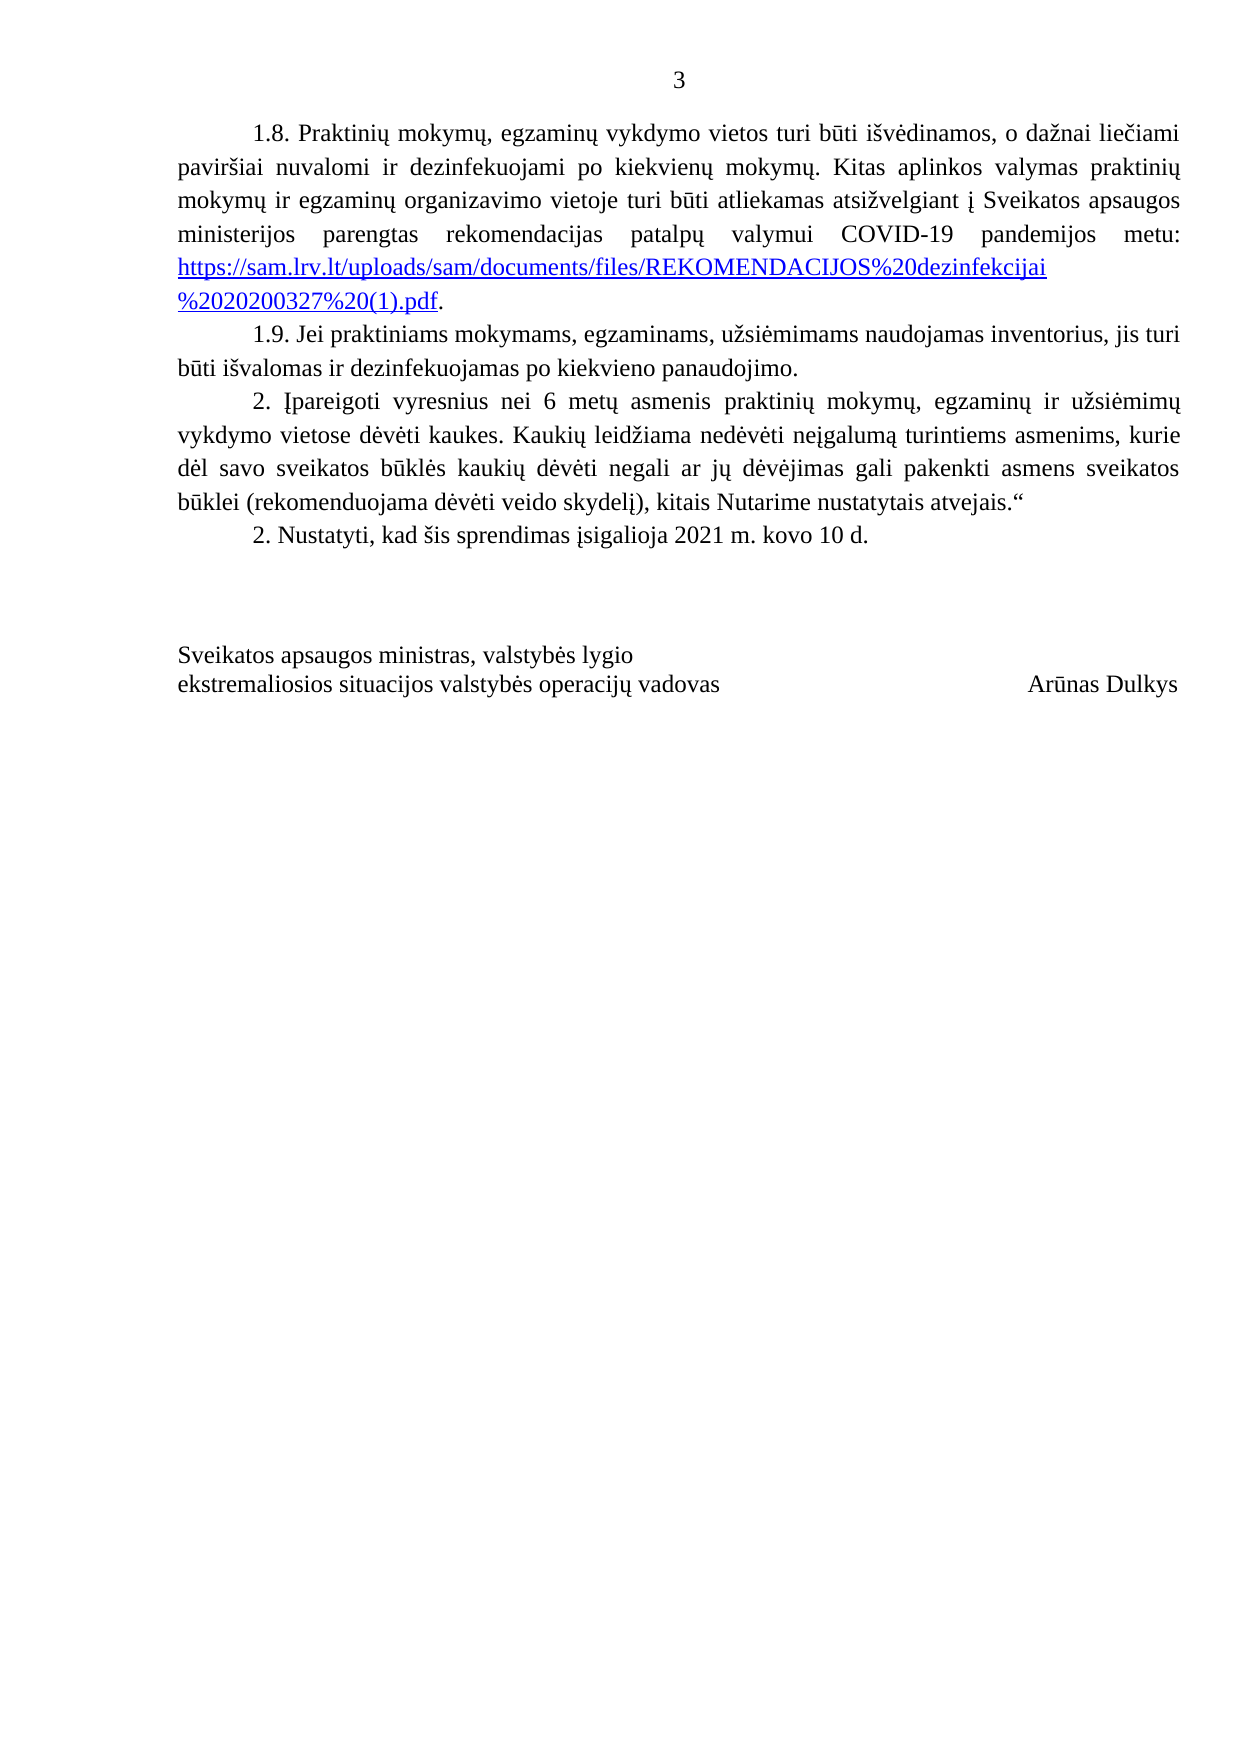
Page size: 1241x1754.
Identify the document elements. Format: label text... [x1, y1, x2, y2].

text 2. Nustatyti, kad šis sprendimas įsigalioja 2021 m. kovo 10 d. [177, 521, 1181, 549]
text 2. Įpareigoti vyresnius nei 6 metų asmenis praktinių mokymų, egzaminų ir užsiėmimų vykdymo vietose dėvėti kaukes. Kaukių leidžiama nedėvėti neįgalumą turintiems asmenims, kurie dėl savo sveikatos būklės kaukių dėvėti negali ar jų dėvėjimas gali pakenkti asmens sveikatos būklei (rekomenduojama dėvėti veido skydelį), kitais Nutarime nustatytais atvejais.“ [177, 386, 1181, 516]
text Sveikatos apsaugos ministras, valstybės lygio [177, 640, 1181, 669]
text 1.8. Praktinių mokymų, egzaminų vykdymo vietos turi būti išvėdinamos, o dažnai liečiami paviršiai nuvalomi ir dezinfekuojami po kiekvienų mokymų. Kitas aplinkos valymas praktinių mokymų ir egzaminų organizavimo vietoje turi būti atliekamas atsižvelgiant į Sveikatos apsaugos ministerijos parengtas rekomendacijas patalpų valymui COVID-19 pandemijos metu: https://sam.lrv.lt/uploads/sam/documents/files/REKOMENDACIJOS%20dezinfekcijai%2020200327%20(1).pdf. [177, 118, 1181, 314]
text 1.9. Jei praktiniams mokymams, egzaminams, užsiėmimams naudojamas inventorius, jis turi būti išvalomas ir dezinfekuojamas po kiekvieno panaudojimo. [177, 319, 1181, 382]
text ekstremaliosios situacijos valstybės operacijų vadovas Arūnas Dulkys [177, 669, 1181, 698]
